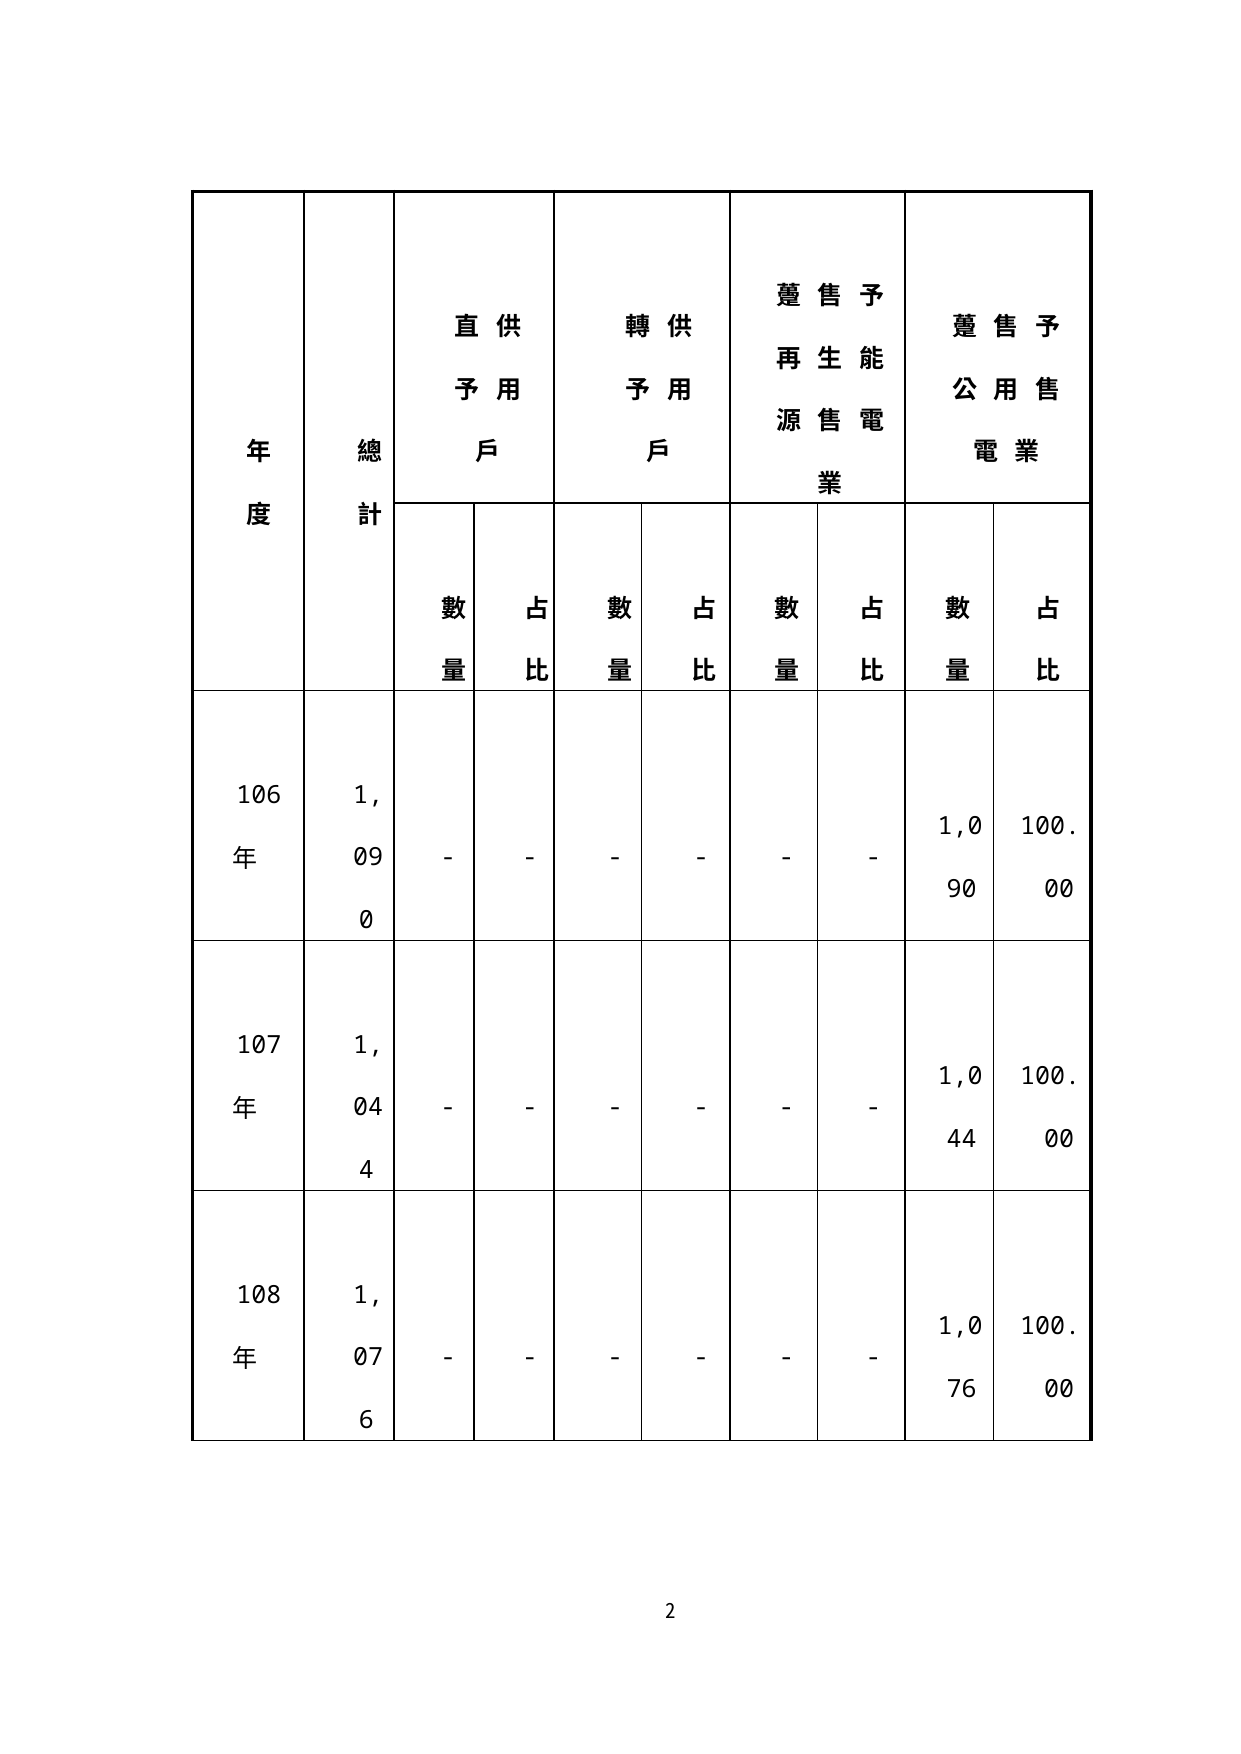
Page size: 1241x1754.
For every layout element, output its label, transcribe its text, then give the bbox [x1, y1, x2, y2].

table_cell 占比 [818, 504, 904, 689]
table_cell - [395, 941, 473, 1189]
table_cell - [555, 691, 641, 939]
table_cell 100.00 [994, 691, 1089, 939]
table_cell 100.00 [994, 1191, 1089, 1439]
table_header 總計 [305, 193, 393, 689]
table_cell 數量 [731, 504, 817, 689]
table_cell - [642, 1191, 729, 1439]
table_header 躉售予再生能源售電業 [731, 193, 904, 502]
table_cell 數量 [906, 504, 993, 689]
table_cell - [731, 1191, 817, 1439]
table_header 轉供予用戶 [555, 193, 729, 502]
table_cell - [555, 941, 641, 1189]
table_cell 1,090 [906, 691, 993, 939]
table_cell 1,044 [906, 941, 993, 1189]
table_cell 1,076 [906, 1191, 993, 1439]
table_cell - [475, 691, 553, 939]
table_header 躉售予公用售電業 [906, 193, 1089, 502]
table_header 直供予用戶 [395, 193, 553, 502]
table_cell - [395, 691, 473, 939]
table_cell - [395, 1191, 473, 1439]
table_cell 數量 [395, 504, 473, 689]
table_cell 100.00 [994, 941, 1089, 1189]
table_cell - [475, 1191, 553, 1439]
table_cell 1,090 [305, 691, 393, 939]
table_cell - [475, 941, 553, 1189]
table_cell - [555, 1191, 641, 1439]
table_cell 108年 [194, 1191, 303, 1439]
table_cell - [731, 941, 817, 1189]
table_cell - [818, 941, 904, 1189]
table_cell - [818, 691, 904, 939]
table_cell - [642, 941, 729, 1189]
table_cell 占比 [642, 504, 729, 689]
table_cell 數量 [555, 504, 641, 689]
table_cell - [642, 691, 729, 939]
table_cell 占比 [994, 504, 1089, 689]
table_cell 106年 [194, 691, 303, 939]
table_cell 占比 [475, 504, 553, 689]
table_cell 1,076 [305, 1191, 393, 1439]
table_cell - [731, 691, 817, 939]
table_header 年度 [194, 193, 303, 689]
table_cell 107年 [194, 941, 303, 1189]
table_cell - [818, 1191, 904, 1439]
table_cell 1,044 [305, 941, 393, 1189]
